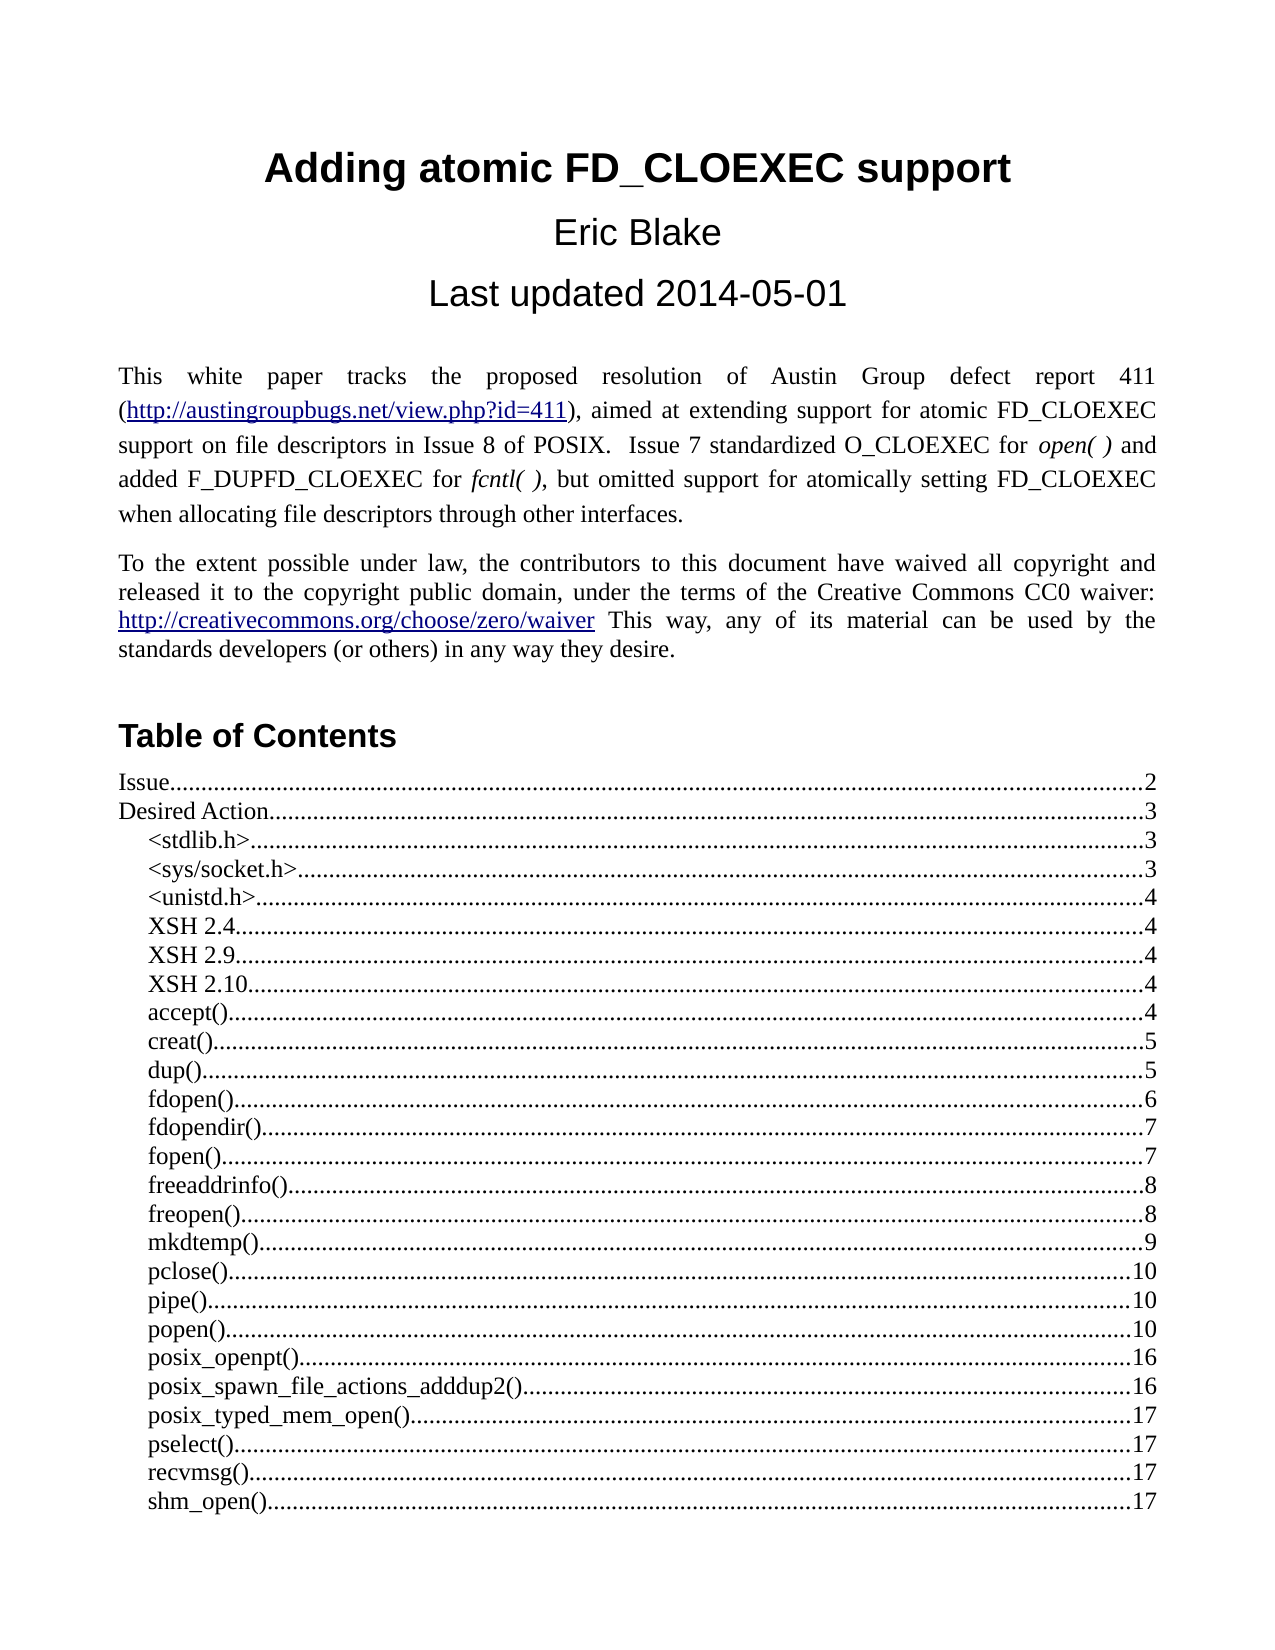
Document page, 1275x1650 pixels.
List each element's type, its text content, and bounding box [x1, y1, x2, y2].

text freopen() 8 [148, 1199, 1157, 1227]
text Issue 2 [118, 767, 1157, 796]
text shm_open() 17 [148, 1486, 1157, 1515]
text Desired Action 3 [118, 796, 1157, 825]
text posix_openpt() 16 [148, 1342, 1157, 1371]
text mkdtemp() 9 [148, 1227, 1157, 1256]
text XSH 2.9 4 [148, 940, 1157, 969]
text posix_spawn_file_actions_adddup2() 16 [148, 1371, 1157, 1400]
text fdopen() 6 [148, 1084, 1157, 1112]
text This white paper tracks the proposed resolution of Austin Group defect report 411 (http://austingroupbugs.net/view.php?id=411), aimed at extending support for atomic FD_CLOEXEC support on file descriptors in Issue 8 of POSIX. Issue 7 standardized O_CLOEXEC for open( ) and added F_DUPFD_CLOEXEC for fcntl( ), but omitted support for atomically setting FD_CLOEXEC when allocating file descriptors through other interfaces. [118, 361, 1157, 527]
text fdopendir() 7 [148, 1112, 1157, 1141]
text <unistd.h> 4 [148, 882, 1157, 911]
text To the extent possible under law, the contributors to this document have waived all copyright and released it to the copyright public domain, under the terms of the Creative Commons CC0 waiver: http://creativecommons.org/choose/zero/waiver This way, any of its material can be used by the standards developers (or others) in any way they desire. [118, 548, 1157, 663]
text posix_typed_mem_open() 17 [148, 1400, 1157, 1429]
text pclose() 10 [148, 1256, 1157, 1285]
text <stdlib.h> 3 [148, 825, 1157, 854]
text dup() 5 [148, 1055, 1157, 1084]
text accept() 4 [148, 997, 1157, 1026]
text pipe() 10 [148, 1285, 1157, 1314]
subtitle Eric Blake [118, 210, 1157, 253]
text XSH 2.4 4 [148, 911, 1157, 940]
text XSH 2.10 4 [148, 969, 1157, 997]
text creat() 5 [148, 1026, 1157, 1055]
text recvmsg() 17 [148, 1457, 1157, 1486]
subtitle Last updated 2014-05-01 [118, 272, 1157, 315]
text <sys/socket.h> 3 [148, 854, 1157, 882]
text freeaddrinfo() 8 [148, 1170, 1157, 1199]
subtitle Table of Contents [118, 717, 1157, 755]
text pselect() 17 [148, 1429, 1157, 1457]
text popen() 10 [148, 1314, 1157, 1342]
text fopen() 7 [148, 1141, 1157, 1170]
title Adding atomic FD_CLOEXEC support [118, 143, 1157, 191]
